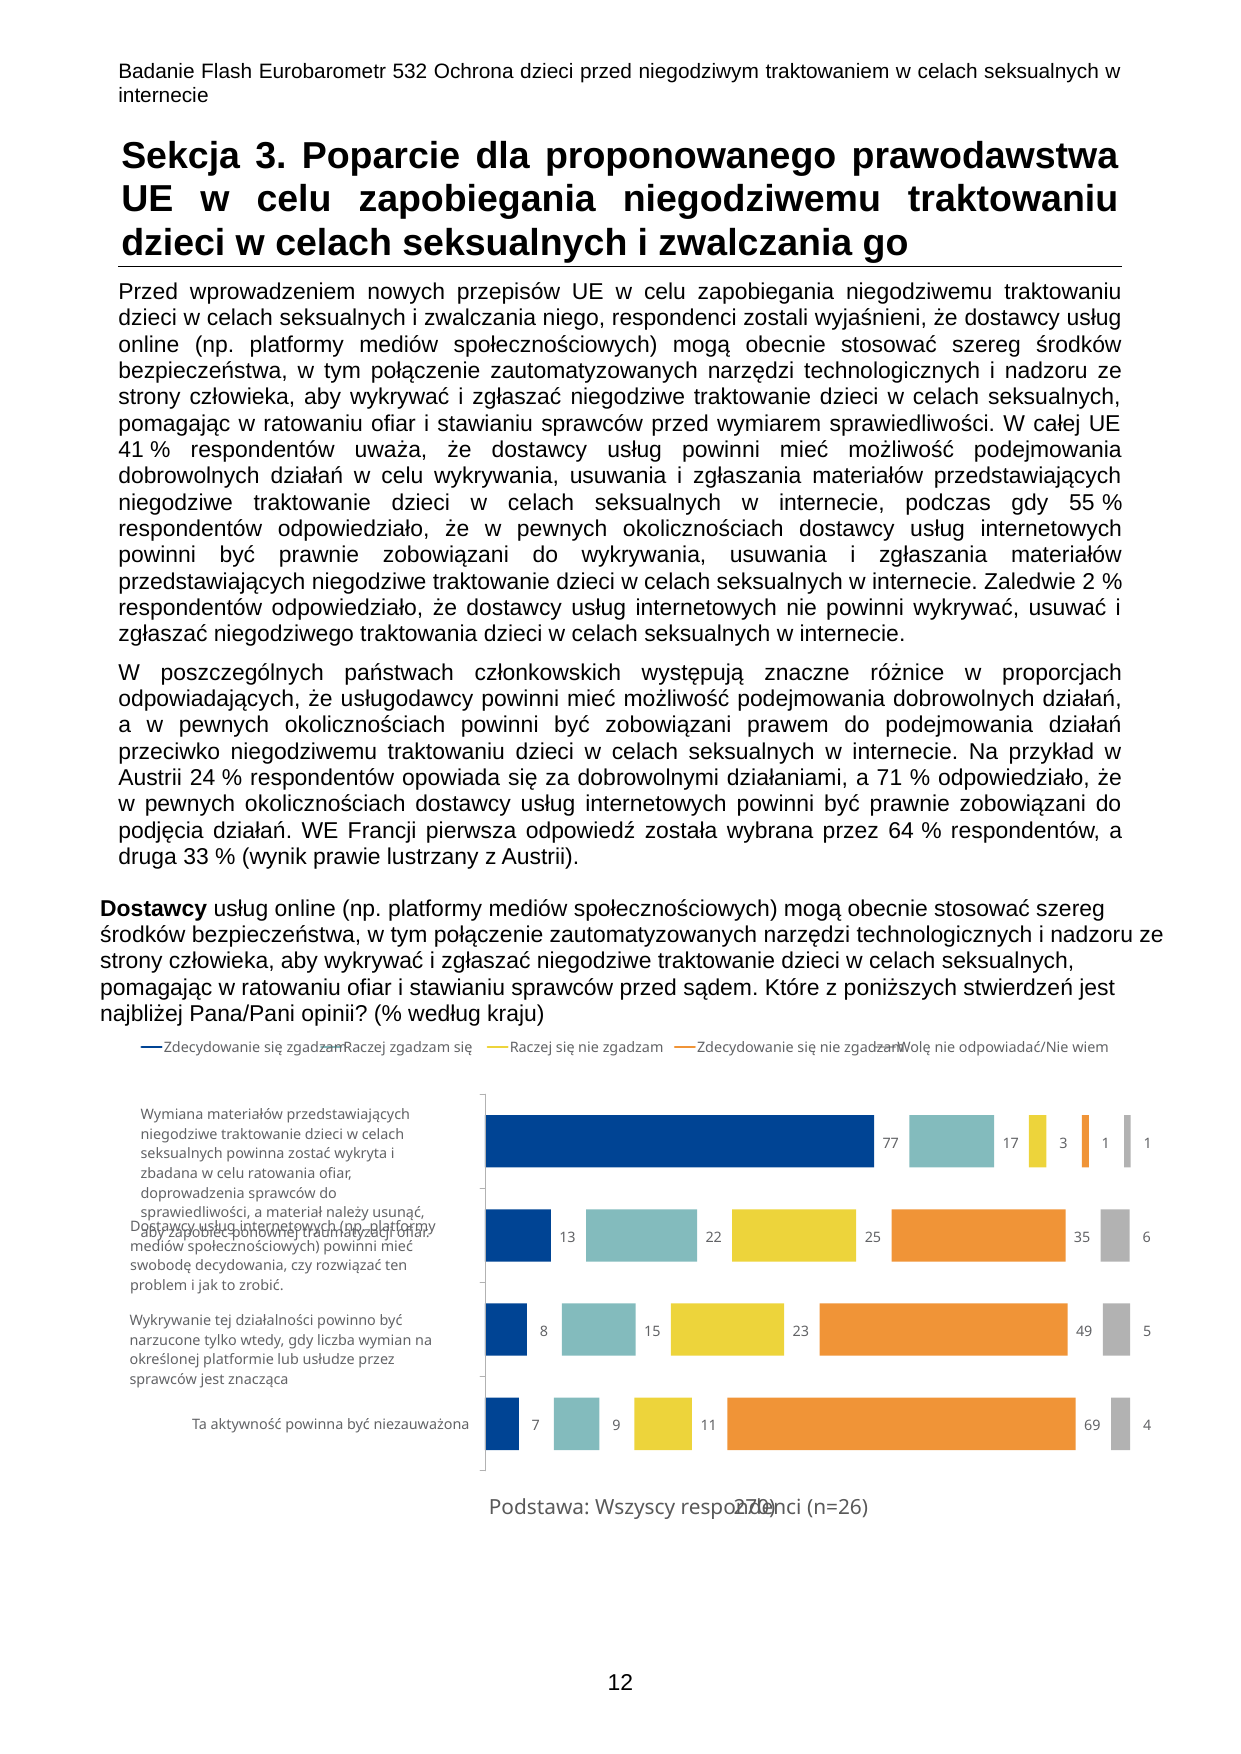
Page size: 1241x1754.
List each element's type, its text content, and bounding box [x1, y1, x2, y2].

text Przed wprowadzeniem nowych przepisów UE w celu zapobiegania niegodziwemu traktowaniu dzieci w celach seksualnych i zwalczania niego, respondenci zostali wyjaśnieni, że dostawcy usług online (np. platformy mediów społecznościowych) mogą obecnie stosować szereg środków bezpieczeństwa, w tym połączenie zautomatyzowanych narzędzi technologicznych i nadzoru ze strony człowieka, aby wykrywać i zgłaszać niegodziwe traktowanie dzieci w celach seksualnych, pomagając w ratowaniu ofiar i stawianiu sprawców przed wymiarem sprawiedliwości. W całej UE 41 % respondentów uważa, że dostawcy usług powinni mieć możliwość podejmowania dobrowolnych działań w celu wykrywania, usuwania i zgłaszania materiałów przedstawiających niegodziwe traktowanie dzieci w celach seksualnych w internecie, podczas gdy 55 % respondentów odpowiedziało, że w pewnych okolicznościach dostawcy usług internetowych powinni być prawnie zobowiązani do wykrywania, usuwania i zgłaszania materiałów przedstawiających niegodziwe traktowanie dzieci w celach seksualnych w internecie. Zaledwie 2 % respondentów odpowiedziało, że dostawcy usług internetowych nie powinni wykrywać, usuwać i zgłaszać niegodziwego traktowania dzieci w celach seksualnych w internecie. [118, 278, 1122, 647]
subtitle Sekcja 3. Poparcie dla proponowanego prawodawstwa UE w celu zapobiegania niegodziwemu traktowaniu dzieci w celach seksualnych i zwalczania go [118, 131, 1122, 266]
text W poszczególnych państwach członkowskich występują znaczne różnice w proporcjach odpowiadających, że usługodawcy powinni mieć możliwość podejmowania dobrowolnych działań, a w pewnych okolicznościach powinni być zobowiązani prawem do podejmowania działań przeciwko niegodziwemu traktowaniu dzieci w celach seksualnych w internecie. Na przykład w Austrii 24 % respondentów opowiada się za dobrowolnymi działaniami, a 71 % odpowiedziało, że w pewnych okolicznościach dostawcy usług internetowych powinni być prawnie zobowiązani do podjęcia działań. WE Francji pierwsza odpowiedź została wybrana przez 64 % respondentów, a druga 33 % (wynik prawie lustrzany z Austrii). [118, 659, 1122, 869]
